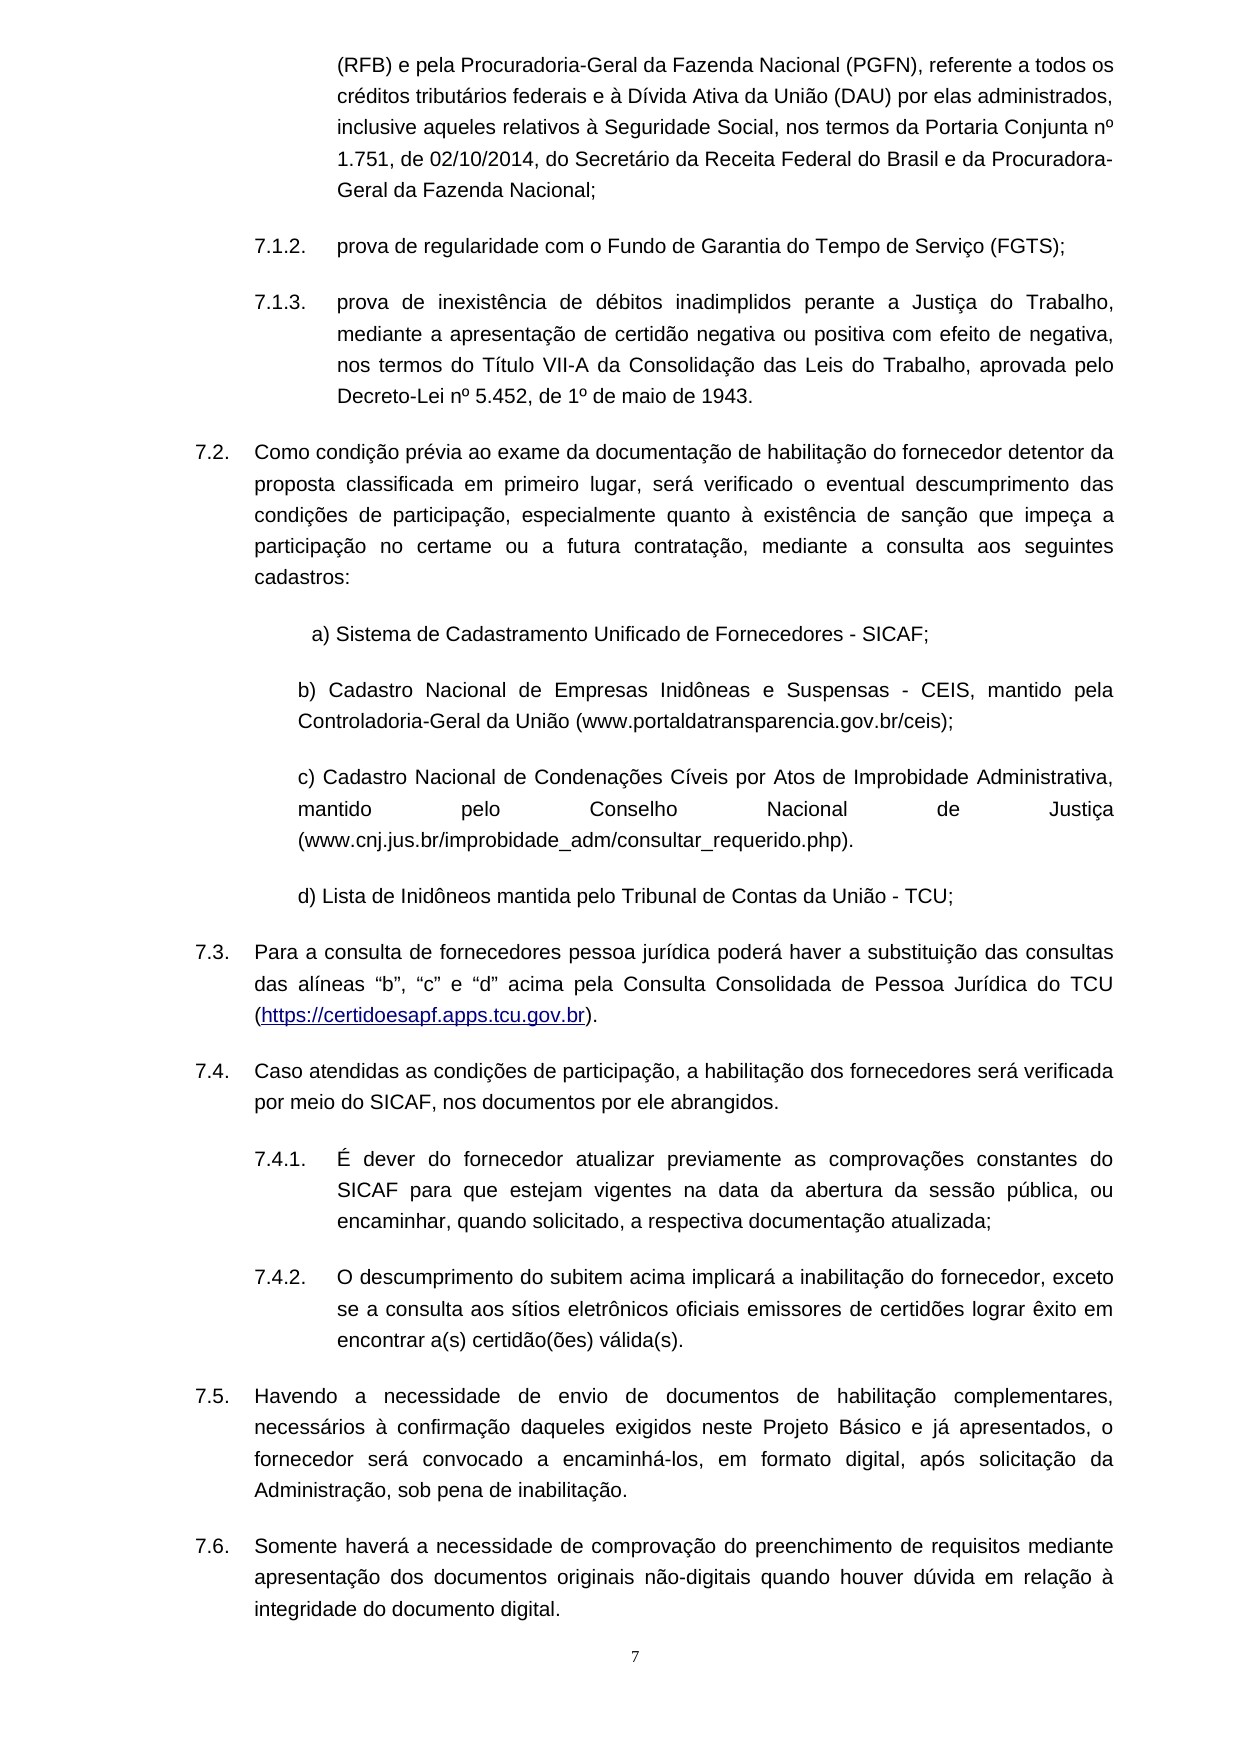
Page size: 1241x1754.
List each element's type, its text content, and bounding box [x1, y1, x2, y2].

text d) Lista de Inidôneos mantida pelo Tribunal de Contas da União - TCU; [298, 878, 1115, 910]
list É dever do fornecedor atualizar previamente as comprovações constantes do SICAF para que estejam vigentes na data da abertura da sessão pública, ou encaminhar, quando solicitado, a respectiva documentação atualizada; [254, 1141, 1115, 1235]
text b) Cadastro Nacional de Empresas Inidôneas e Suspensas - CEIS, mantido pela Controladoria-Geral da União (www.portaldatransparencia.gov.br/ceis); [298, 672, 1115, 735]
text c) Cadastro Nacional de Condenações Cíveis por Atos de Improbidade Administrativa, mantido pelo Conselho Nacional de Justiça (www.cnj.jus.br/improbidade_adm/consultar_requerido.php). [298, 760, 1115, 853]
list (RFB) e pela Procuradoria-Geral da Fazenda Nacional (PGFN), referente a todos os créditos tributários federais e à Dívida Ativa da União (DAU) por elas administrados, inclusive aqueles relativos à Seguridade Social, nos termos da Portaria Conjunta nº 1.751, de 02/10/2014, do Secretário da Receita Federal do Brasil e da Procuradora-Geral da Fazenda Nacional; [254, 47, 1115, 203]
list prova de regularidade com o Fundo de Garantia do Tempo de Serviço (FGTS); [254, 228, 1115, 260]
list Para a consulta de fornecedores pessoa jurídica poderá haver a substituição das consultas das alíneas “b”, “c” e “d” acima pela Consulta Consolidada de Pessoa Jurídica do TCU (https://certidoesapf.apps.tcu.gov.br). [195, 935, 1115, 1028]
list Como condição prévia ao exame da documentação de habilitação do fornecedor detentor da proposta classificada em primeiro lugar, será verificado o eventual descumprimento das condições de participação, especialmente quanto à existência de sanção que impeça a participação no certame ou a futura contratação, mediante a consulta aos seguintes cadastros: [195, 435, 1115, 591]
list O descumprimento do subitem acima implicará a inabilitação do fornecedor, exceto se a consulta aos sítios eletrônicos oficiais emissores de certidões lograr êxito em encontrar a(s) certidão(ões) válida(s). [254, 1260, 1115, 1353]
list Havendo a necessidade de envio de documentos de habilitação complementares, necessários à confirmação daqueles exigidos neste Projeto Básico e já apresentados, o fornecedor será convocado a encaminhá-los, em formato digital, após solicitação da Administração, sob pena de inabilitação. [195, 1378, 1115, 1503]
list Caso atendidas as condições de participação, a habilitação dos fornecedores será verificada por meio do SICAF, nos documentos por ele abrangidos. [195, 1053, 1115, 1116]
list prova de inexistência de débitos inadimplidos perante a Justiça do Trabalho, mediante a apresentação de certidão negativa ou positiva com efeito de negativa, nos termos do Título VII-A da Consolidação das Leis do Trabalho, aprovada pelo Decreto-Lei nº 5.452, de 1º de maio de 1943. [254, 285, 1115, 410]
text a) Sistema de Cadastramento Unificado de Fornecedores - SICAF; [236, 616, 1115, 647]
list Somente haverá a necessidade de comprovação do preenchimento de requisitos mediante apresentação dos documentos originais não-digitais quando houver dúvida em relação à integridade do documento digital. [195, 1528, 1115, 1622]
